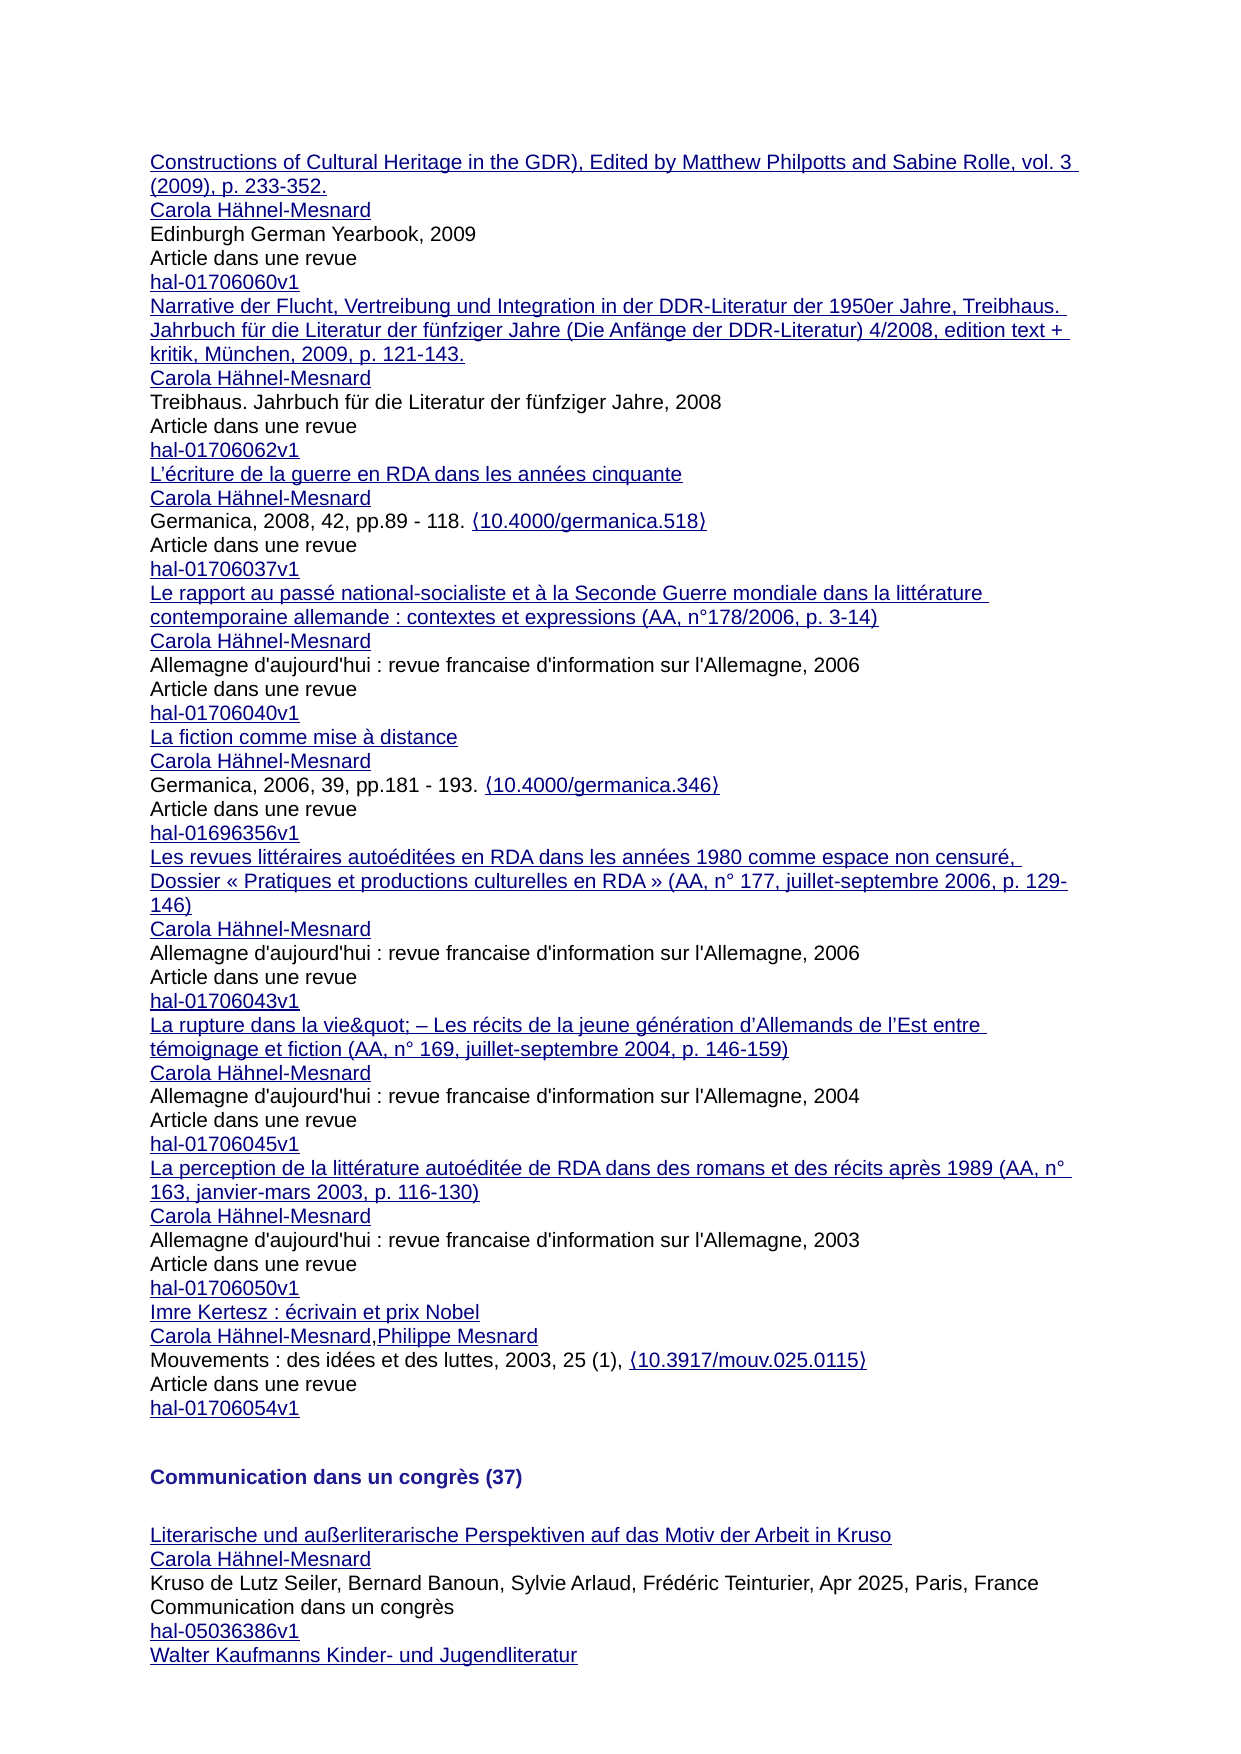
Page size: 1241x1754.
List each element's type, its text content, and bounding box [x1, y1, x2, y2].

table_cell Walter Kaufmanns Kinder- und Jugendliteratur [150, 1643, 1090, 1667]
table_cell La perception de la littérature autoéditée de RDA dans des romans et des récits après 1989 (AA, n° 163, janvier-mars 2003, p. 116-130) Carola Hähnel-Mesnard Allemagne d'aujourd'hui : revue francaise d'information sur l'Allemagne, 2003 Article dans une revue hal-01706050v1 [150, 1156, 1090, 1300]
table_cell Les revues littéraires autoéditées en RDA dans les années 1980 comme espace non censuré, Dossier « Pratiques et productions culturelles en RDA » (AA, n° 177, juillet-septembre 2006, p. 129-146) Carola Hähnel-Mesnard Allemagne d'aujourd'hui : revue francaise d'information sur l'Allemagne, 2006 Article dans une revue hal-01706043v1 [150, 845, 1090, 1012]
subtitle Communication dans un congrès (37) [150, 1464, 1090, 1488]
table_cell Narrative der Flucht, Vertreibung und Integration in der DDR-Literatur der 1950er Jahre, Treibhaus. Jahrbuch für die Literatur der fünfziger Jahre (Die Anfänge der DDR-Literatur) 4/2008, edition text + kritik, München, 2009, p. 121-143. Carola Hähnel-Mesnard Treibhaus. Jahrbuch für die Literatur der fünfziger Jahre, 2008 Article dans une revue hal-01706062v1 [150, 294, 1090, 461]
table_cell Le rapport au passé national-socialiste et à la Seconde Guerre mondiale dans la littérature contemporaine allemande : contextes et expressions (AA, n°178/2006, p. 3-14) Carola Hähnel-Mesnard Allemagne d'aujourd'hui : revue francaise d'information sur l'Allemagne, 2006 Article dans une revue hal-01706040v1 [150, 581, 1090, 725]
table_header Literarische und außerliterarische Perspektiven auf das Motiv der Arbeit in Kruso Carola Hähnel-Mesnard Kruso de Lutz Seiler, Bernard Banoun, Sylvie Arlaud, Frédéric Teinturier, Apr 2025, Paris, France Communication dans un congrès hal-05036386v1 [150, 1523, 1090, 1643]
table_cell La rupture dans la vie&quot; – Les récits de la jeune génération d’Allemands de l’Est entre témoignage et fiction (AA, n° 169, juillet-septembre 2004, p. 146-159) Carola Hähnel-Mesnard Allemagne d'aujourd'hui : revue francaise d'information sur l'Allemagne, 2004 Article dans une revue hal-01706045v1 [150, 1013, 1090, 1156]
table_cell Imre Kertesz : écrivain et prix Nobel Carola Hähnel-Mesnard,Philippe Mesnard Mouvements : des idées et des luttes, 2003, 25 (1), ⟨10.3917/mouv.025.0115⟩ Article dans une revue hal-01706054v1 [150, 1300, 1090, 1420]
table_cell La fiction comme mise à distance Carola Hähnel-Mesnard Germanica, 2006, 39, pp.181 - 193. ⟨10.4000/germanica.346⟩ Article dans une revue hal-01696356v1 [150, 725, 1090, 845]
table_cell L’écriture de la guerre en RDA dans les années cinquante Carola Hähnel-Mesnard Germanica, 2008, 42, pp.89 - 118. ⟨10.4000/germanica.518⟩ Article dans une revue hal-01706037v1 [150, 461, 1090, 581]
table_cell Constructions of Cultural Heritage in the GDR), Edited by Matthew Philpotts and Sabine Rolle, vol. 3 (2009), p. 233-352. Carola Hähnel-Mesnard Edinburgh German Yearbook, 2009 Article dans une revue hal-01706060v1 [150, 150, 1090, 294]
